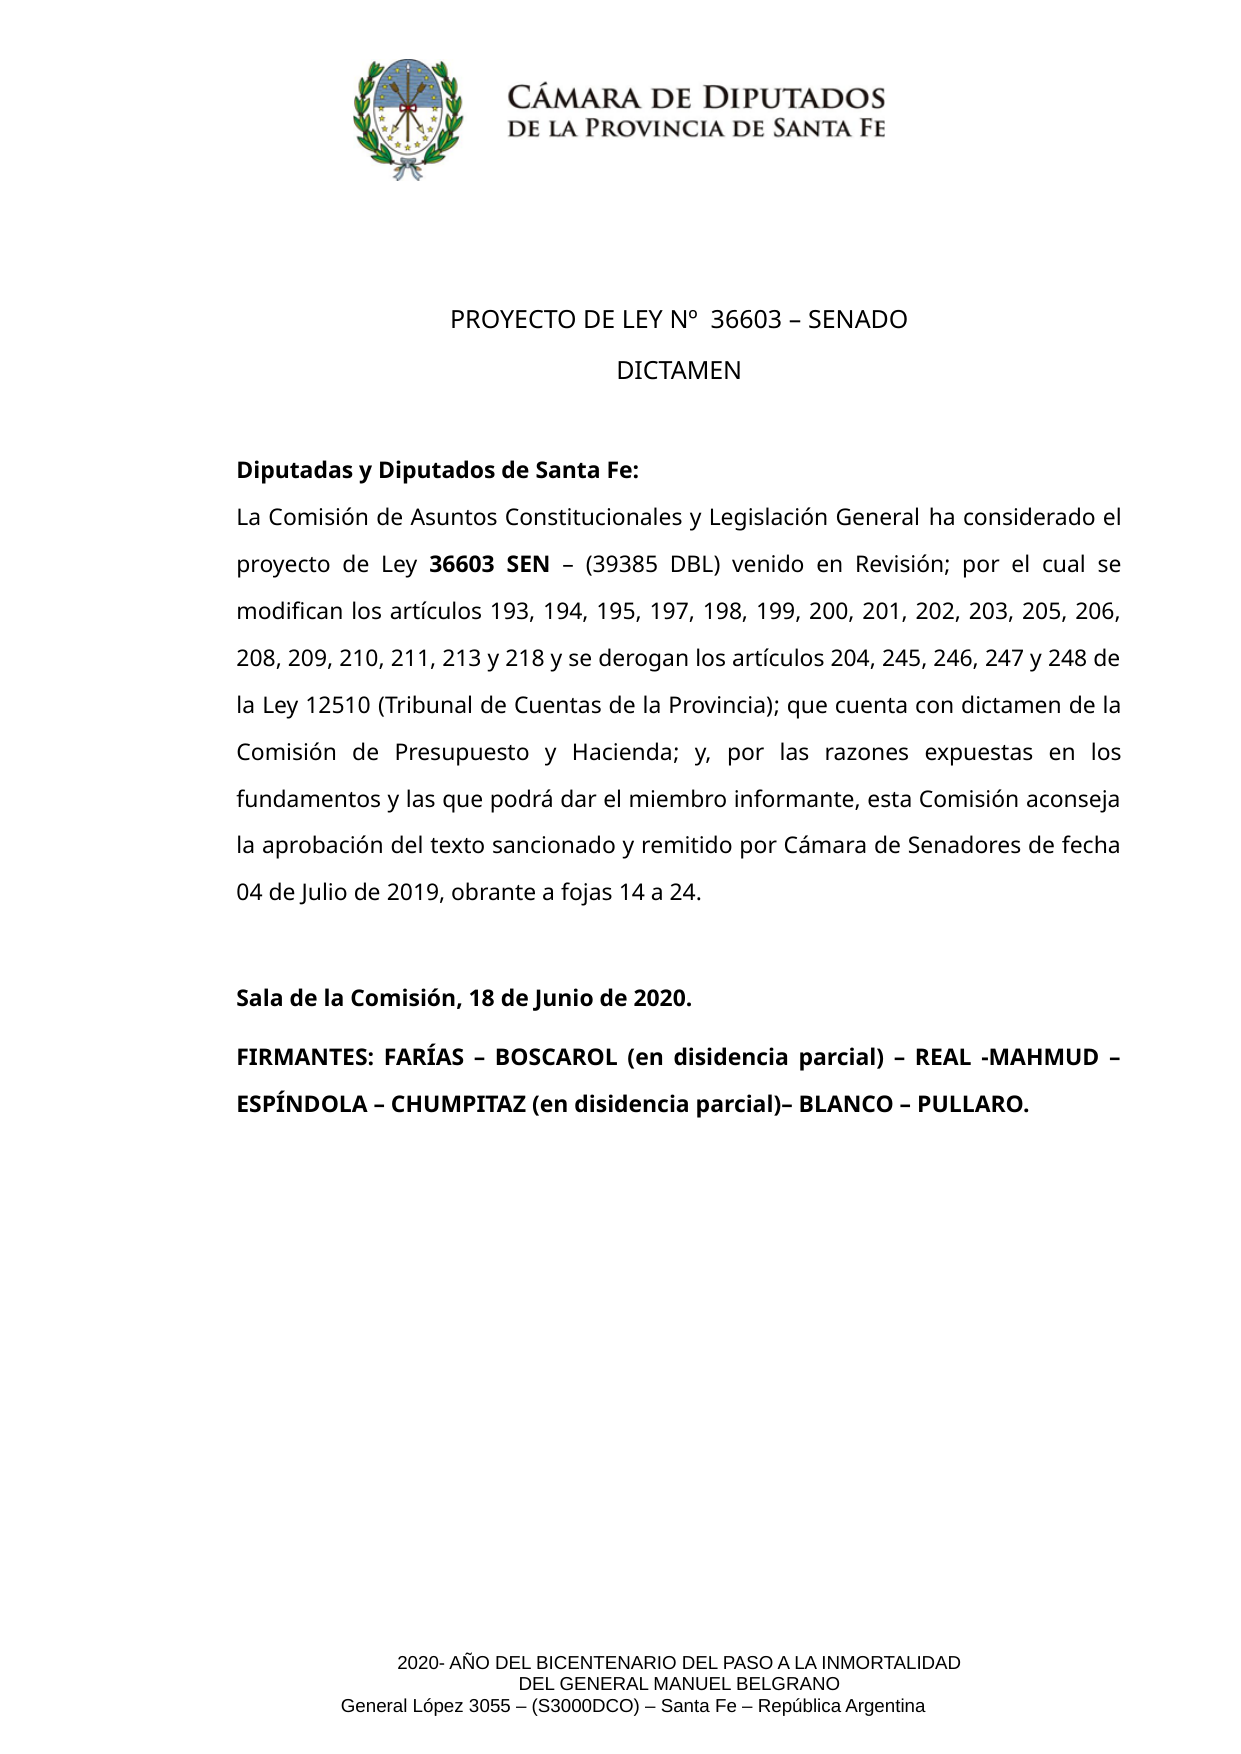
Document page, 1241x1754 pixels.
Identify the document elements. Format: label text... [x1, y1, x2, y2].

text PROYECTO DE LEY Nº 36603 – SENADO [236, 301, 1122, 335]
text Diputadas y Diputados de Santa Fe: [236, 454, 1122, 486]
text La Comisión de Asuntos Constitucionales y Legislación General ha considerado el proyecto de Ley 36603 SEN – (39385 DBL) venido en Revisión; por el cual se modifican los artículos 193, 194, 195, 197, 198, 199, 200, 201, 202, 203, 205, 206, 208, 209, 210, 211, 213 y 218 y se derogan los artículos 204, 245, 246, 247 y 248 de la Ley 12510 (Tribunal de Cuentas de la Provincia); que cuenta con dictamen de la Comisión de Presupuesto y Hacienda; y, por las razones expuestas en los fundamentos y las que podrá dar el miembro informante, esta Comisión aconseja la aprobación del texto sancionado y remitido por Cámara de Senadores de fecha 04 de Julio de 2019, obrante a fojas 14 a 24. [236, 501, 1122, 907]
text Sala de la Comisión, 18 de Junio de 2020. [236, 982, 1122, 1013]
text DICTAMEN [236, 352, 1122, 386]
text FIRMANTES: FARÍAS – BOSCAROL (en disidencia parcial) – REAL -MAHMUD – ESPÍNDOLA – CHUMPITAZ (en disidencia parcial)– BLANCO – PULLARO. [236, 1041, 1122, 1119]
